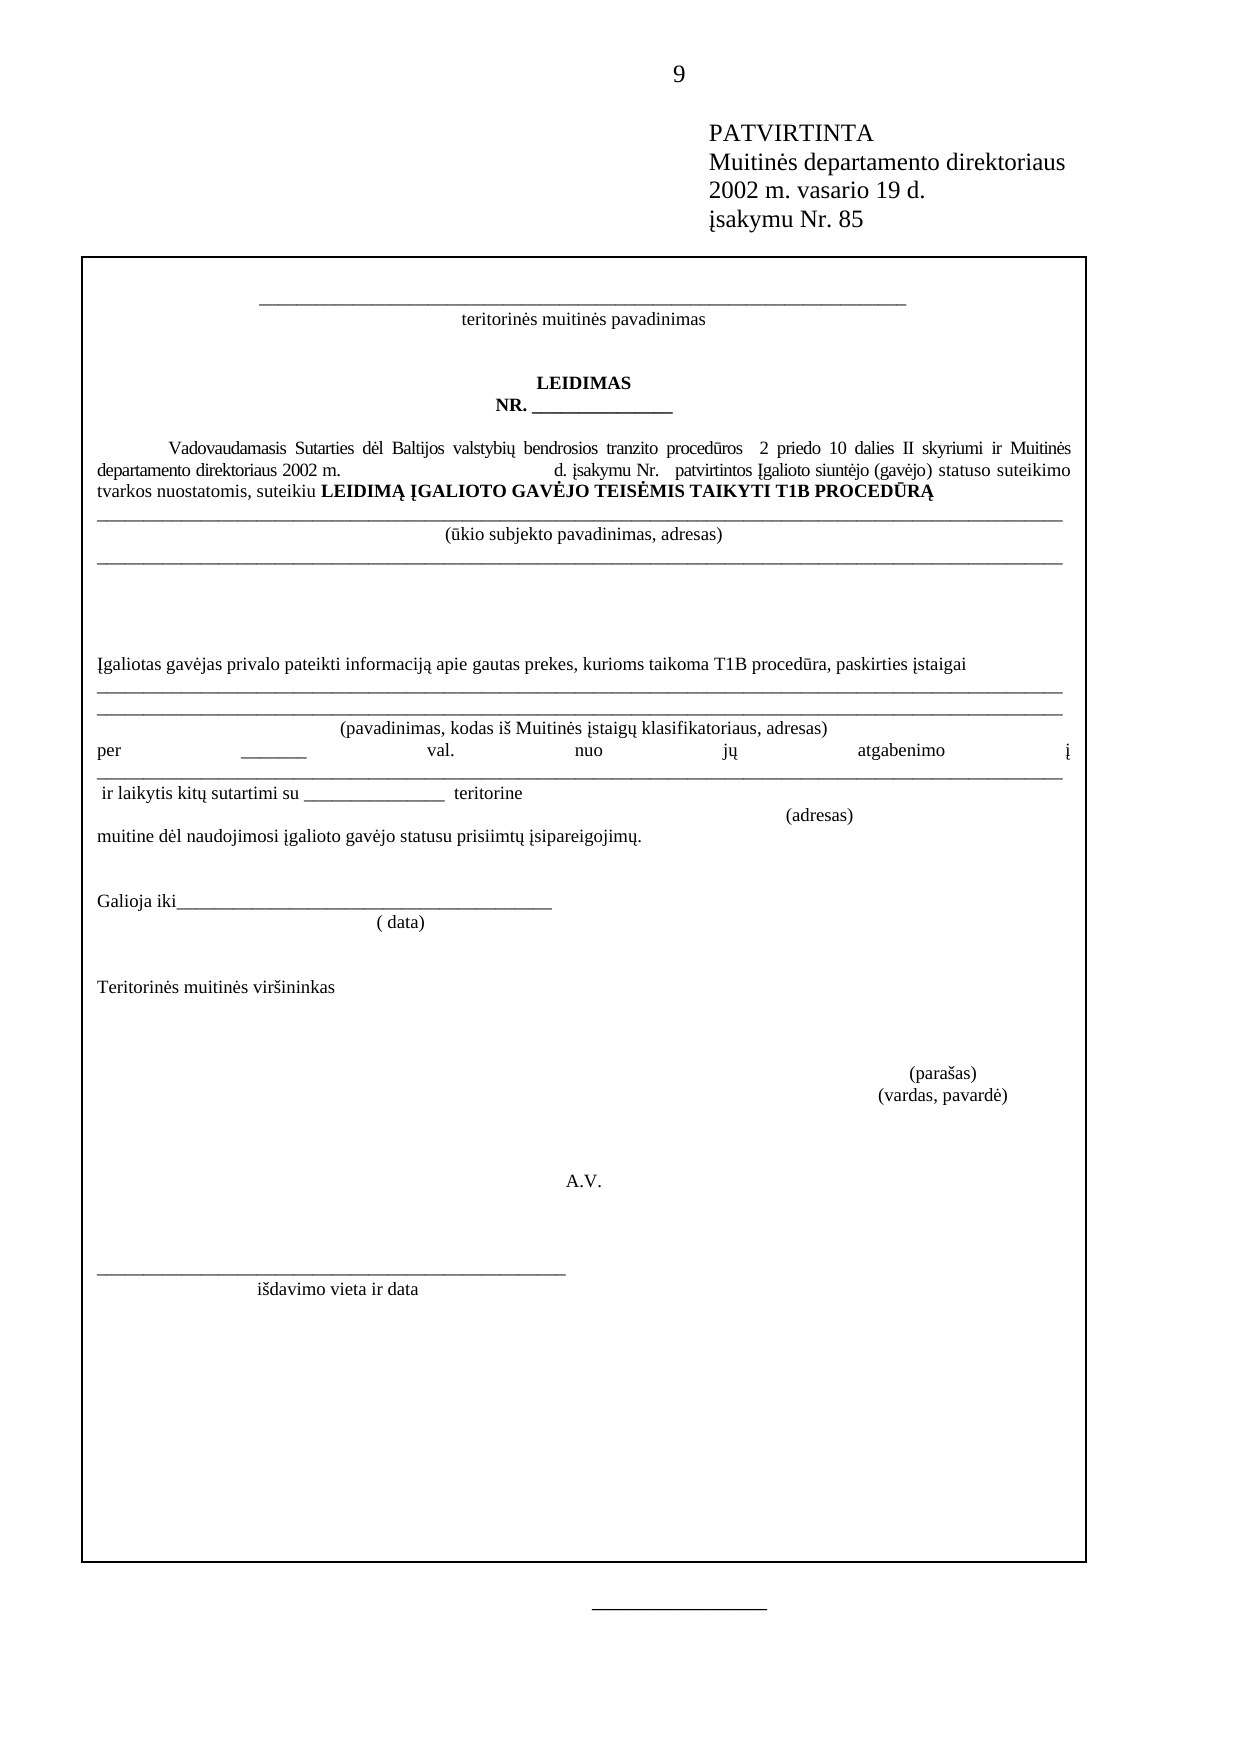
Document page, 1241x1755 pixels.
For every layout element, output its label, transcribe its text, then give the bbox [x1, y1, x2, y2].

text ______________ [177, 1556, 1181, 1613]
text Muitinės departamento direktoriaus [177, 147, 1181, 176]
text įsakymu Nr. 85 [177, 204, 1181, 233]
text PATVIRTINTA [177, 118, 1181, 147]
text 2002 m. vasario 19 d. [177, 176, 1181, 204]
